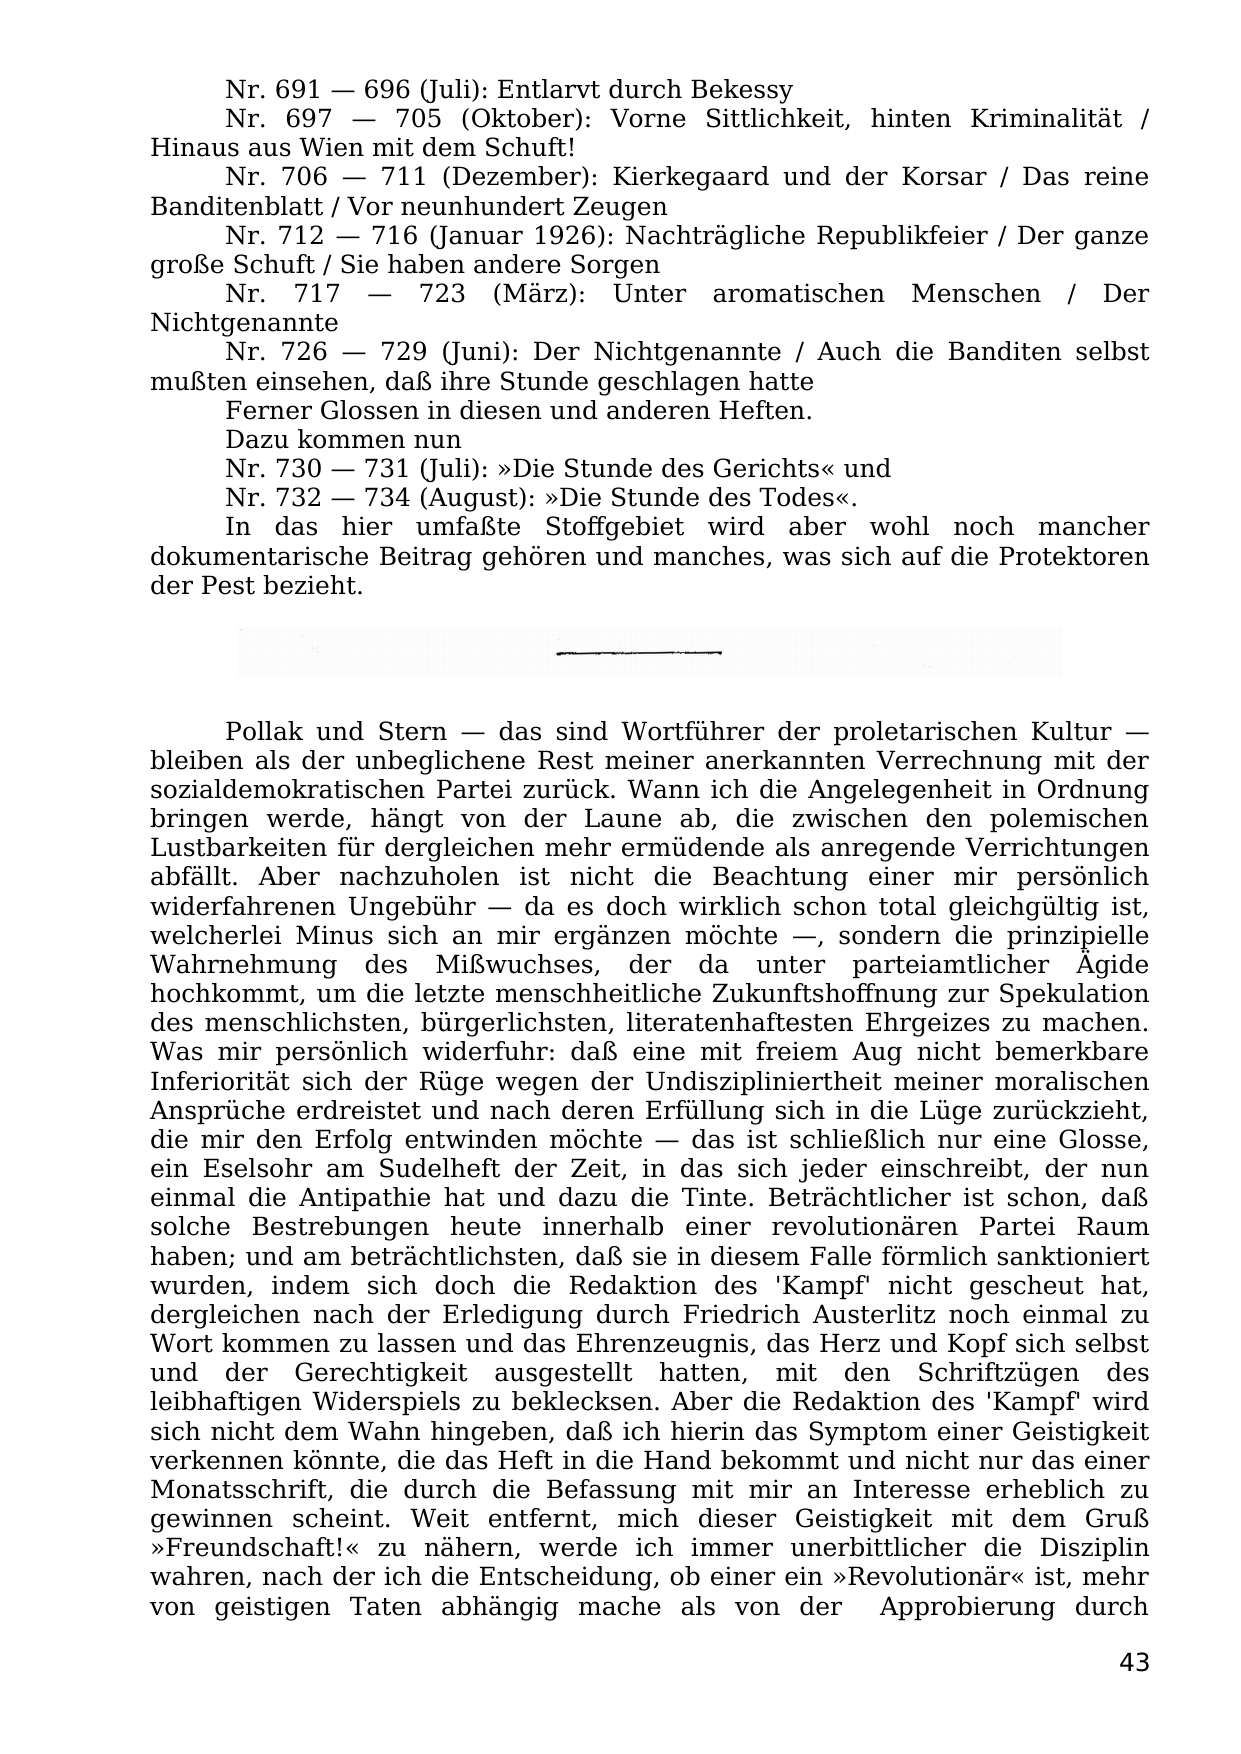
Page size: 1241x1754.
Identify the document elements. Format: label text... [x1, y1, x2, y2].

text Nr. 717 — 723 (März): Unter aromatischen Menschen / Der Nichtgenannte [150, 279, 1151, 337]
text Nr. 697 — 705 (Oktober): Vorne Sittlichkeit, hinten Kriminalität / Hinaus aus Wien mit dem Schuft! [150, 104, 1151, 162]
text Nr. 732 — 734 (August): »Die Stunde des Todes«. [150, 483, 1151, 512]
text Nr. 730 — 731 (Juli): »Die Stunde des Gerichts« und [150, 454, 1151, 483]
text Nr. 706 — 711 (Dezember): Kierkegaard und der Korsar / Das reine Banditenblatt / Vor neunhundert Zeugen [150, 162, 1151, 221]
text Nr. 691 — 696 (Juli): Entlarvt durch Bekessy [150, 75, 1151, 104]
text Ferner Glossen in diesen und anderen Heften. [150, 396, 1151, 425]
text Nr. 726 — 729 (Juni): Der Nichtgenannte / Auch die Banditen selbst mußten einsehen, daß ihre Stunde geschlagen hatte [150, 337, 1151, 396]
text Nr. 712 — 716 (Januar 1926): Nachträgliche Republikfeier / Der ganze große Schuft / Sie haben andere Sorgen [150, 221, 1151, 279]
text In das hier umfaßte Stoffgebiet wird aber wohl noch mancher dokumentarische Beitrag gehören und manches, was sich auf die Protektoren der Pest bezieht. [150, 512, 1151, 600]
picture [237, 626, 1063, 677]
text Pollak und Stern — das sind Wortführer der proletarischen Kultur — bleiben als der unbeglichene Rest meiner anerkannten Verrechnung mit der sozialdemokratischen Partei zurück. Wann ich die Angelegenheit in Ordnung bringen werde, hängt von der Laune ab, die zwischen den polemischen Lustbarkeiten für dergleichen mehr ermüdende als anregende Verrichtungen abfällt. Aber nachzuholen ist nicht die Beachtung einer mir persönlich widerfahrenen Ungebühr — da es doch wirklich schon total gleichgültig ist, welcherlei Minus sich an mir ergänzen möchte —, sondern die prinzipielle Wahrnehmung des Mißwuchses, der da unter parteiamtlicher Ägide hochkommt, um die letzte menschheitliche Zukunftshoffnung zur Spekulation des menschlichsten, bürgerlichsten, literatenhaftesten Ehrgeizes zu machen. Was mir persönlich widerfuhr: daß eine mit freiem Aug nicht bemerkbare Inferiorität sich der Rüge wegen der Undiszipliniertheit meiner moralischen Ansprüche erdreistet und nach deren Erfüllung sich in die Lüge zurückzieht, die mir den Erfolg entwinden möchte — das ist schließlich nur eine Glosse, ein Eselsohr am Sudelheft der Zeit, in das sich jeder einschreibt, der nun einmal die Antipathie hat und dazu die Tinte. Beträchtlicher ist schon, daß solche Bestrebungen heute innerhalb einer revolutionären Partei Raum haben; und am beträchtlichsten, daß sie in diesem Falle förmlich sanktioniert wurden, indem sich doch die Redaktion des 'Kampf' nicht gescheut hat, dergleichen nach der Erledigung durch Friedrich Austerlitz noch einmal zu Wort kommen zu lassen und das Ehrenzeugnis, das Herz und Kopf sich selbst und der Gerechtigkeit ausgestellt hatten, mit den Schriftzügen des leibhaftigen Widerspiels zu beklecksen. Aber die Redaktion des 'Kampf' wird sich nicht dem Wahn hingeben, daß ich hierin das Symptom einer Geistigkeit verkennen könnte, die das Heft in die Hand bekommt und nicht nur das einer Monatsschrift, die durch die Befassung mit mir an Interesse erheblich zu gewinnen scheint. Weit entfernt, mich dieser Geistigkeit mit dem Gruß »Freundschaft!« zu nähern, werde ich immer unerbittlicher die Disziplin wahren, nach der ich die Entscheidung, ob einer ein »Revolutionär« ist, mehr von geistigen Taten abhängig mache als von der Approbierung durch [150, 714, 1151, 1621]
text Dazu kommen nun [150, 425, 1151, 454]
